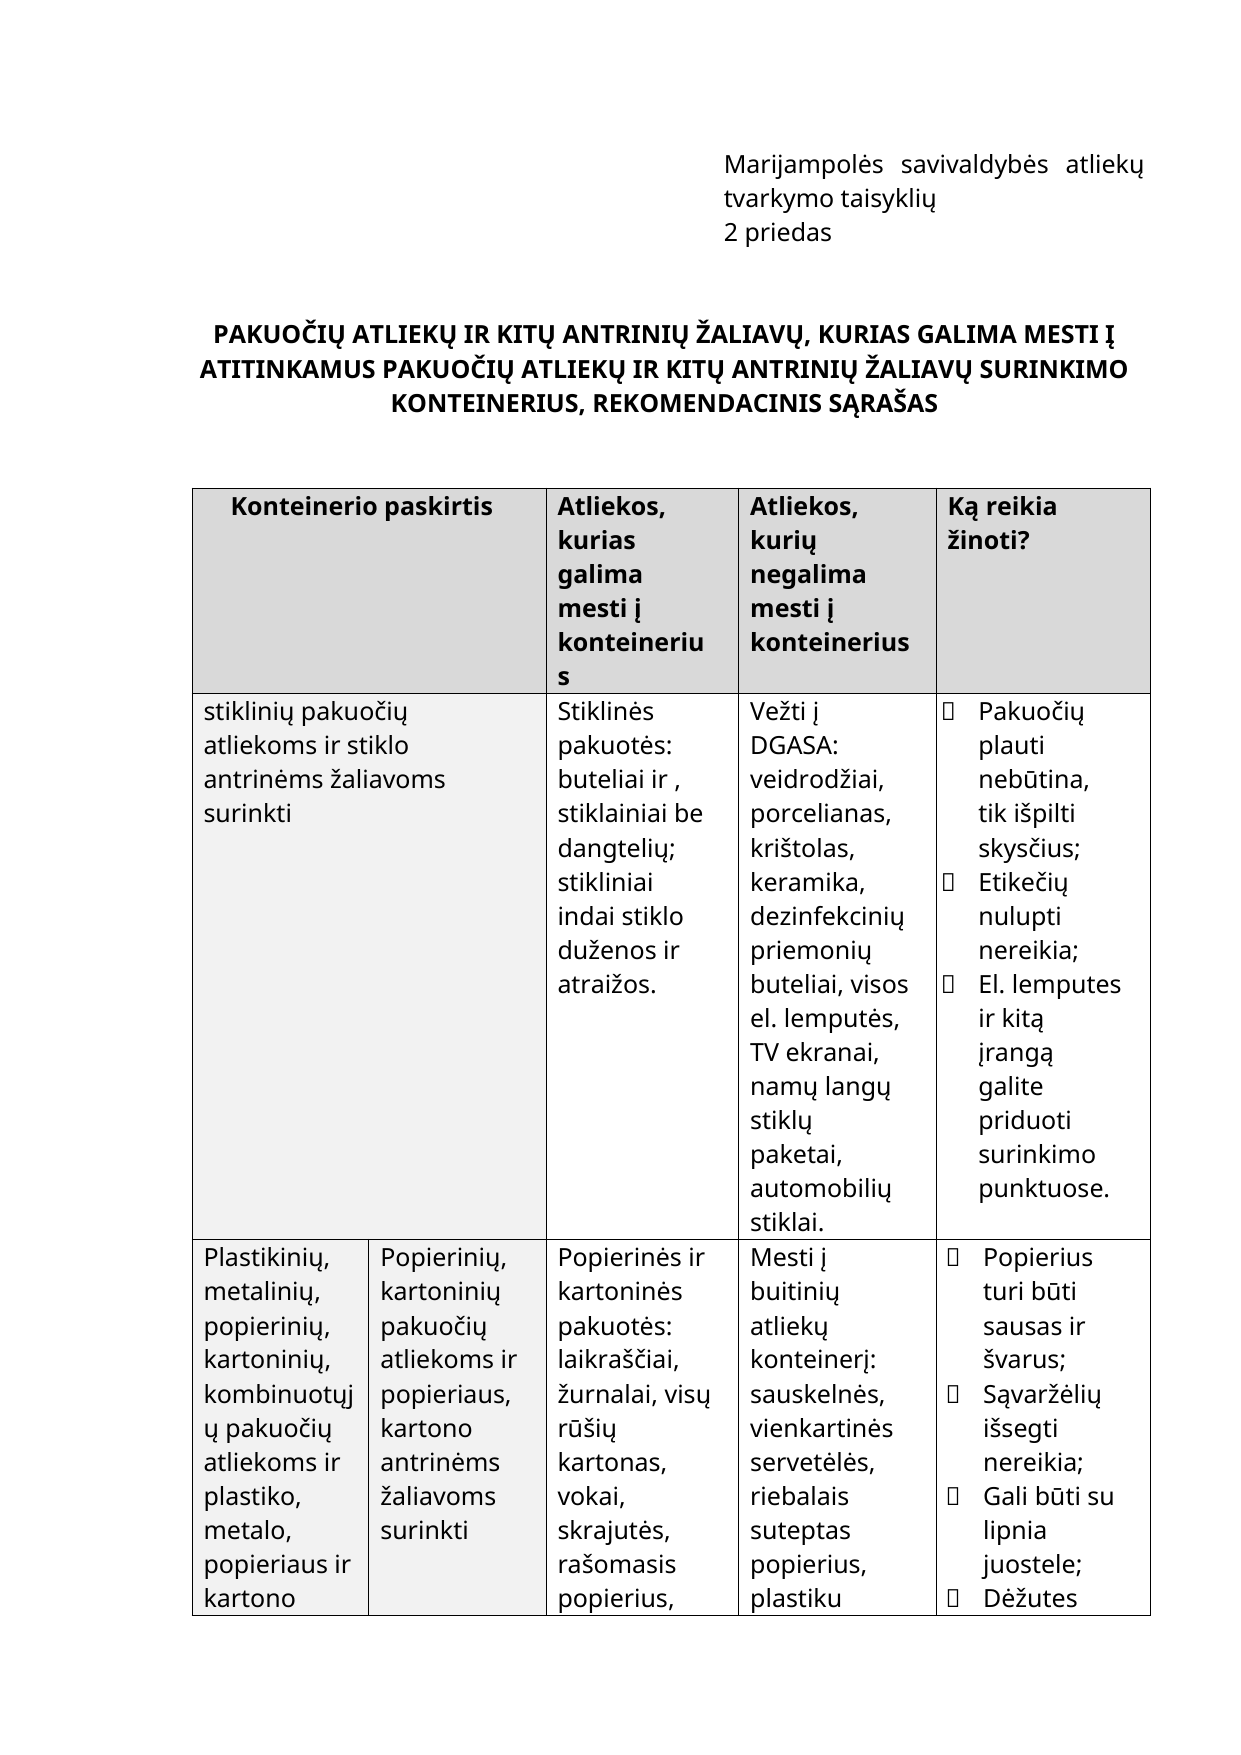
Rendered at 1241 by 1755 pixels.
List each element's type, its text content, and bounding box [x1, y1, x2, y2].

text PAKUOČIŲ ATLIEKŲ IR KITŲ ANTRINIŲ ŽALIAVŲ, KURIAS GALIMA MESTI Į ATITINKAMUS PAKUOČIŲ ATLIEKŲ IR KITŲ ANTRINIŲ ŽALIAVŲ SURINKIMO KONTEINERIUS, REKOMENDACINIS SĄRAŠAS [177, 317, 1151, 419]
table_header Ką reikia žinoti? [937, 489, 1150, 693]
table_cell Vežti į DGASA: veidrodžiai, porcelianas, krištolas, keramika, dezinfekcinių priemonių buteliai, visos el. lemputės, TV ekranai, namų langų stiklų paketai, automobilių stiklai. [739, 694, 936, 1239]
table_cell Popierinės ir kartoninės pakuotės: laikraščiai, žurnalai, visų rūšių kartonas, vokai, skrajutės, rašomasis popierius, [547, 1240, 738, 1615]
table_cell  Pakuočių plauti nebūtina, tik išpilti skysčius;  Etikečių nulupti nereikia;  El. lemputes ir kitą įrangą galite priduoti surinkimo punktuose. [937, 694, 1150, 1239]
table_cell Stiklinės pakuotės: buteliai ir , stiklainiai be dangtelių; stikliniai indai stiklo duženos ir atraižos. [547, 694, 738, 1239]
table_cell stiklinių pakuočių atliekoms ir stiklo antrinėms žaliavoms surinkti [193, 694, 546, 1239]
table_header Konteinerio paskirtis [193, 489, 546, 693]
table_cell Popierinių, kartoninių pakuočių atliekoms ir popieriaus, kartono antrinėms žaliavoms surinkti [369, 1240, 546, 1615]
table_cell Plastikinių, metalinių, popierinių, kartoninių, kombinuotųjų pakuočių atliekoms ir plastiko, metalo, popieriaus ir kartono [193, 1240, 368, 1615]
text 2 priedas [723, 215, 1145, 249]
table_cell Mesti į buitinių atliekų konteinerį: sauskelnės, vienkartinės servetėlės, riebalais suteptas popierius, plastiku [739, 1240, 936, 1615]
table_header Atliekos, kurių negalima mesti į konteinerius [739, 489, 936, 693]
table_header Atliekos, kurias galima mesti į konteinerius [547, 489, 738, 693]
text Marijampolės savivaldybės atliekų tvarkymo taisyklių [723, 147, 1145, 215]
table_cell  Popierius turi būti sausas ir švarus;  Sąvaržėlių išsegti nereikia;  Gali būti su lipnia juostele;  Dėžutes [937, 1240, 1150, 1615]
